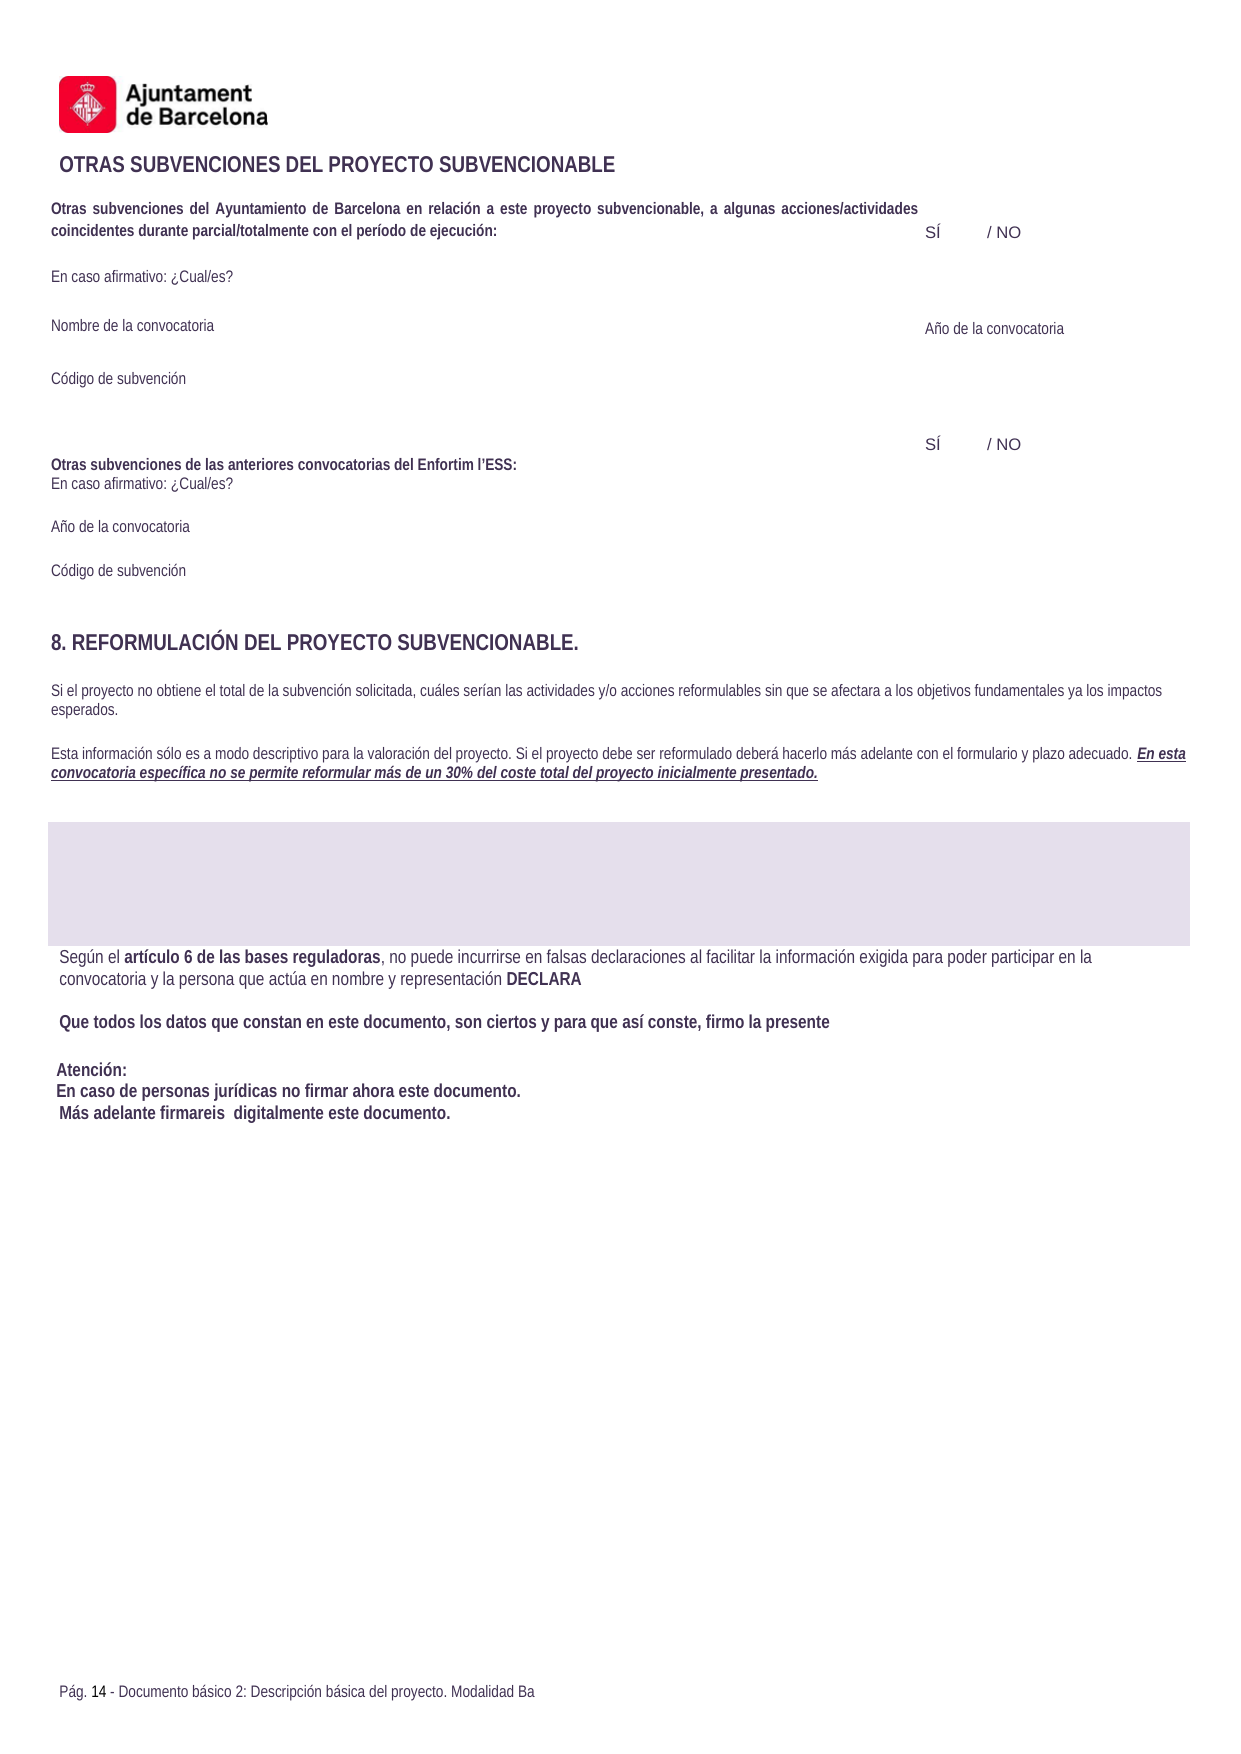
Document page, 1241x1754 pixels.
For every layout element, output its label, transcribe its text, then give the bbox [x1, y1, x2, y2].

table_cell Año de la convocatoria [922, 265, 1143, 415]
table_cell En caso afirmativo: ¿Cual/es? Año de la convocatoria Código de subvención [48, 474, 922, 591]
table_cell [922, 474, 1143, 591]
text OTRAS SUBVENCIONES DEL PROYECTO SUBVENCIONABLE [59, 151, 1167, 177]
text Atención: [56, 1059, 1167, 1080]
table_cell En caso afirmativo: ¿Cual/es? Nombre de la convocatoria Código de subvención [48, 265, 922, 415]
table_header Otras subvenciones del Ayuntamiento de Barcelona en relación a este proyecto subvencionable, a algunas acciones/actividades coincidentes durante parcial/totalmente con el período de ejecución: O com fem perquè surtin la info. De les altres? [48, 199, 922, 265]
table_header SÍ / NO [922, 199, 1143, 265]
table_cell SÍ / NO [922, 415, 1143, 474]
picture [59, 76, 268, 133]
table_header 8. REFORMULACIÓN DEL PROYECTO SUBVENCIONABLE. [48, 613, 1190, 656]
table_cell Otras subvenciones de las anteriores convocatorias del Enfortim l’ESS: [48, 415, 922, 474]
text Que todos los datos que constan en este documento, son ciertos y para que así conste, firmo la presente [59, 1011, 1167, 1032]
table_cell [48, 822, 1190, 946]
table_cell Si el proyecto no obtiene el total de la subvención solicitada, cuáles serían las actividades y/o acciones reformulables sin que se afectara a los objetivos fundamentales ya los impactos esperados. Esta información sólo es a modo descriptivo para la valoración del proyecto. Si el proyecto debe ser reformulado deberá hacerlo más adelante con el formulario y plazo adecuado. En esta convocatoria específica no se permite reformular más de un 30% del coste total del proyecto inicialmente presentado. [48, 656, 1190, 822]
text En caso de personas jurídicas no firmar ahora este documento. [56, 1080, 1167, 1102]
text Más adelante firmareis digitalmente este documento. [59, 1102, 1167, 1123]
text Según el artículo 6 de las bases reguladoras, no puede incurrirse en falsas declaraciones al facilitar la información exigida para poder participar en la convocatoria y la persona que actúa en nombre y representación DECLARA [59, 946, 1167, 989]
